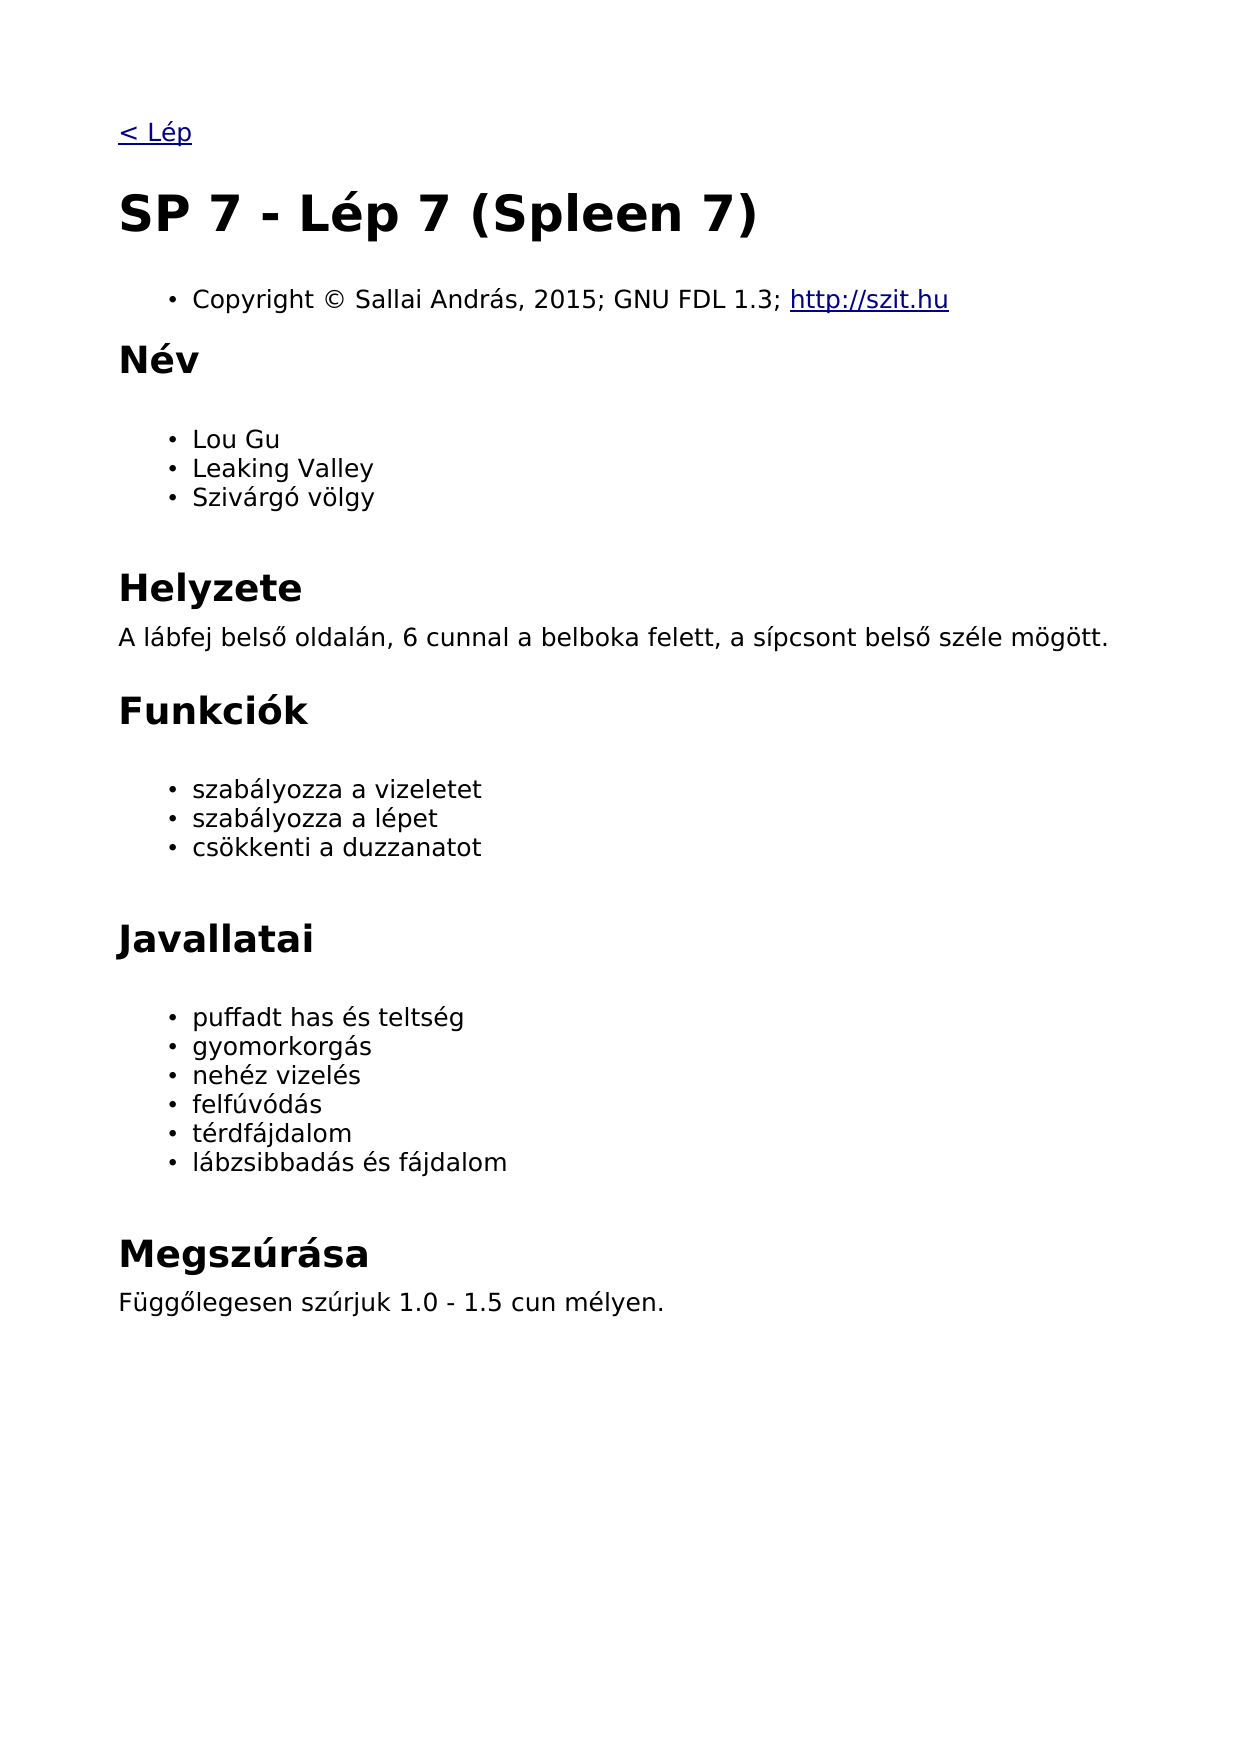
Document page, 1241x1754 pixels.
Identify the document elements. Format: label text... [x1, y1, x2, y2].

list gyomorkorgás [177, 1032, 1122, 1061]
list puffadt has és teltség [177, 1003, 1122, 1032]
list Lou Gu [177, 425, 1122, 454]
list szabályozza a lépet [177, 804, 1122, 833]
list Szivárgó völgy [177, 483, 1122, 512]
list lábzsibbadás és fájdalom [177, 1149, 1122, 1178]
list szabályozza a vizeletet [177, 775, 1122, 804]
list Leaking Valley [177, 454, 1122, 483]
subtitle Javallatai [118, 917, 1122, 961]
subtitle Név [118, 339, 1122, 383]
list Copyright © Sallai András, 2015; GNU FDL 1.3; http://szit.hu [177, 285, 1122, 314]
list nehéz vizelés [177, 1061, 1122, 1090]
subtitle Helyzete [118, 567, 1122, 610]
list csökkenti a duzzanatot [177, 833, 1122, 863]
text < Lép [118, 118, 1122, 147]
list felfúvódás [177, 1090, 1122, 1119]
list térdfájdalom [177, 1119, 1122, 1149]
subtitle Funkciók [118, 689, 1122, 733]
text Függőlegesen szúrjuk 1.0 - 1.5 cun mélyen. [118, 1288, 1122, 1318]
subtitle SP 7 - Lép 7 (Spleen 7) [118, 185, 1122, 243]
subtitle Megszúrása [118, 1232, 1122, 1276]
text A lábfej belső oldalán, 6 cunnal a belboka felett, a sípcsont belső széle mögött. [118, 623, 1122, 652]
